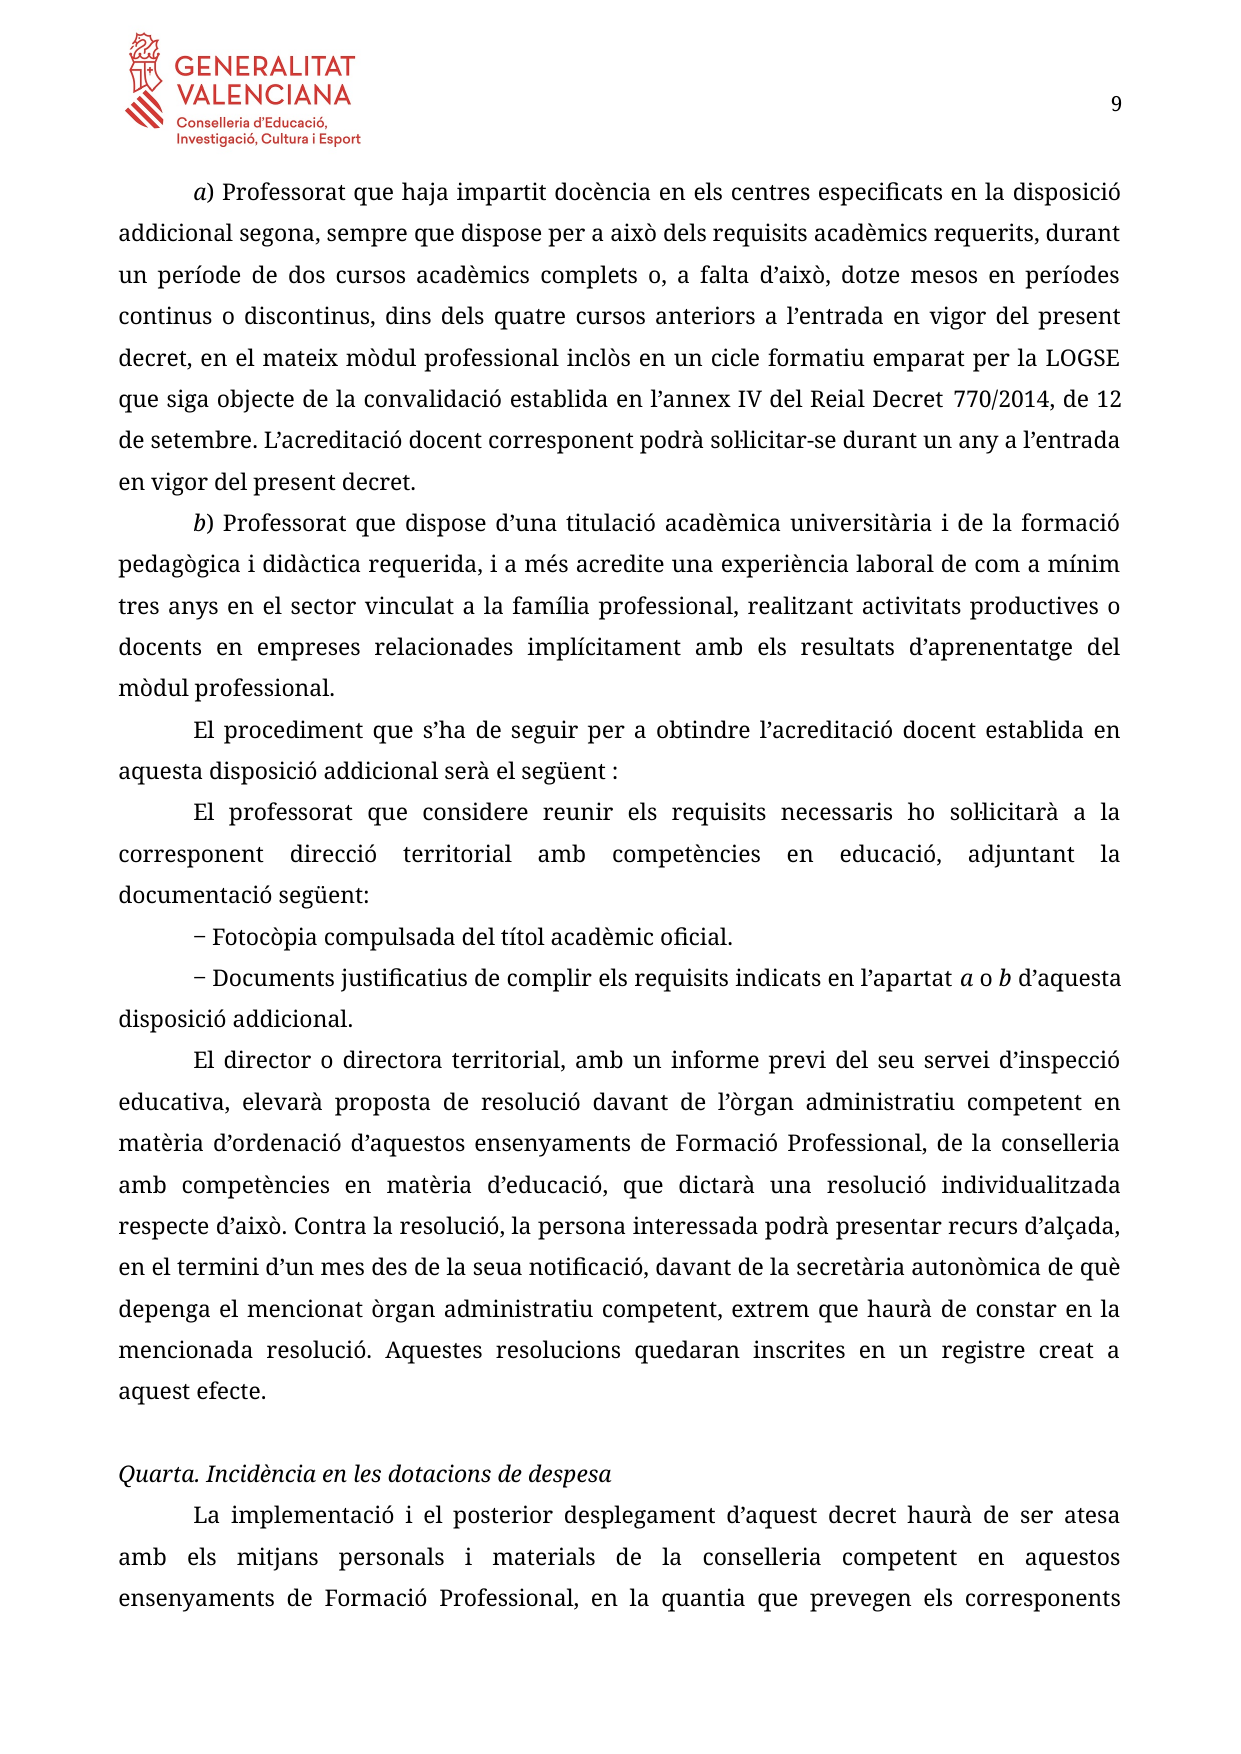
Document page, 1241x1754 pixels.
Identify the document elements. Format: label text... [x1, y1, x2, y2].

text El director o directora territorial, amb un informe previ del seu servei d’inspecció educativa, elevarà proposta de resolució davant de l’òrgan administratiu competent en matèria d’ordenació d’aquestos ensenyaments de Formació Professional, de la conselleria amb competències en matèria d’educació, que dictarà una resolució individualitzada respecte d’això. Contra la resolució, la persona interessada podrà presentar recurs d’alçada, en el termini d’un mes des de la seua notificació, davant de la secretària autonòmica de què depenga el mencionat òrgan administratiu competent, extrem que haurà de constar en la mencionada resolució. Aquestes resolucions quedaran inscrites en un registre creat a aquest efecte. [118, 1034, 1122, 1407]
text b) Professorat que dispose d’una titulació acadèmica universitària i de la formació pedagògica i didàctica requerida, i a més acredite una experiència laboral de com a mínim tres anys en el sector vinculat a la família professional, realitzant activitats productives o docents en empreses relacionades implícitament amb els resultats d’aprenentatge del mòdul professional. [118, 497, 1122, 703]
text La implementació i el posterior desplegament d’aquest decret haurà de ser atesa amb els mitjans personals i materials de la conselleria competent en aquestos ensenyaments de Formació Professional, en la quantia que prevegen els corresponents [118, 1489, 1122, 1613]
picture [112, 17, 377, 160]
text a) Professorat que haja impartit docència en els centres especificats en la disposició addicional segona, sempre que dispose per a això dels requisits acadèmics requerits, durant un període de dos cursos acadèmics complets o, a falta d’això, dotze mesos en períodes continus o discontinus, dins dels quatre cursos anteriors a l’entrada en vigor del present decret, en el mateix mòdul professional inclòs en un cicle formatiu emparat per la LOGSE que siga objecte de la convalidació establida en l’annex IV del Reial Decret 770/2014, de 12 de setembre. L’acreditació docent corresponent podrà sol·licitar-se durant un any a l’entrada en vigor del present decret. [118, 166, 1122, 497]
text El professorat que considere reunir els requisits necessaris ho sol·licitarà a la corresponent direcció territorial amb competències en educació, adjuntant la documentació següent: [118, 786, 1122, 910]
text El procediment que s’ha de seguir per a obtindre l’acreditació docent establida en aquesta disposició addicional serà el següent : [118, 703, 1122, 786]
text ‒ Documents justificatius de complir els requisits indicats en l’apartat a o b d’aquesta disposició addicional. [118, 952, 1122, 1034]
text ‒ Fotocòpia compulsada del títol acadèmic oficial. [118, 910, 1122, 952]
text Quarta. Incidència en les dotacions de despesa [118, 1448, 1122, 1489]
